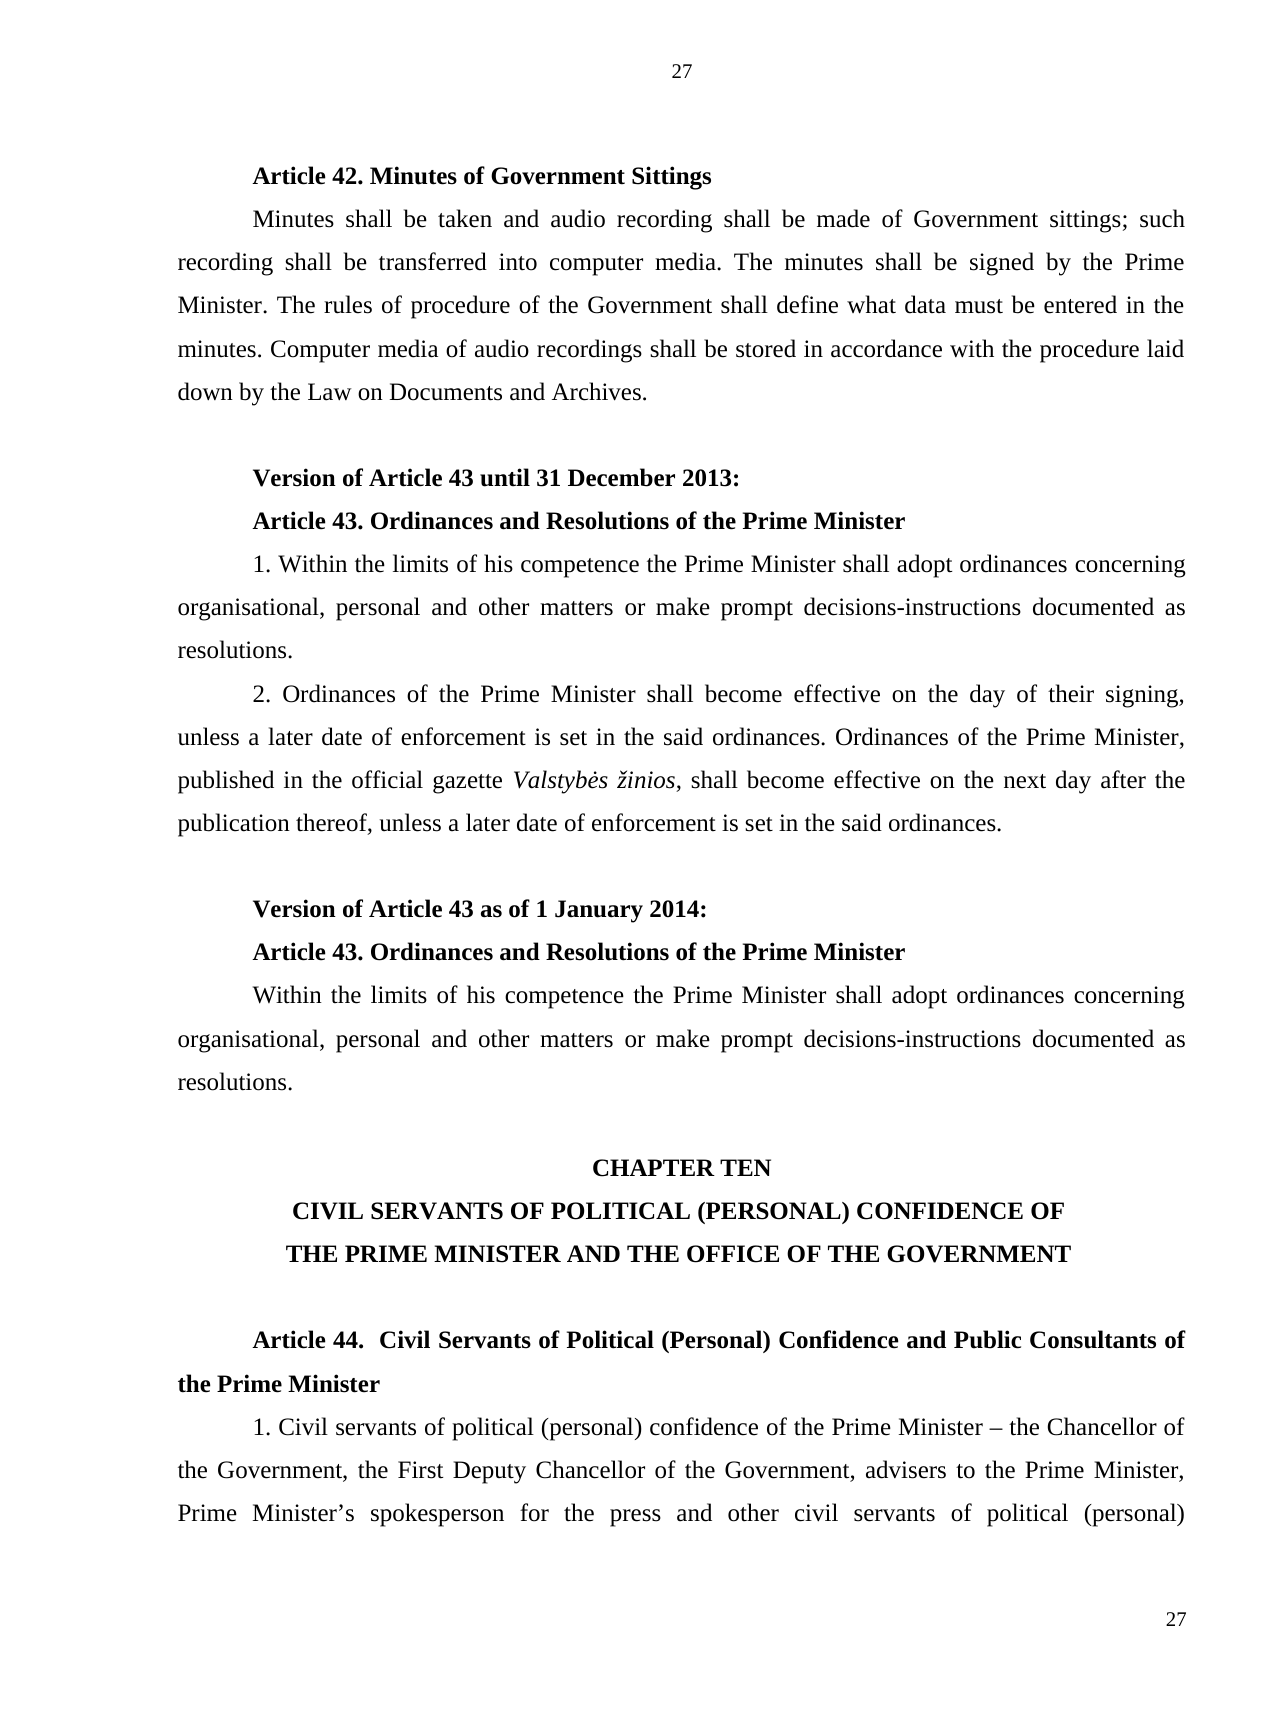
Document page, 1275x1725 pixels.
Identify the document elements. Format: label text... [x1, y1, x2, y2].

text Article 43. Ordinances and Resolutions of the Prime Minister [177, 506, 1186, 535]
text Within the limits of his competence the Prime Minister shall adopt ordinances concerning organisational, personal and other matters or make prompt decisions-instructions documented as resolutions. [177, 981, 1186, 1096]
text CIVIL SERVANTS OF POLITICAL (PERSONAL) CONFIDENCE OF [177, 1196, 1186, 1225]
text Version of Article 43 until 31 December 2013: [177, 463, 1186, 492]
text 1. Civil servants of political (personal) confidence of the Prime Minister – the Chancellor of the Government, the First Deputy Chancellor of the Government, advisers to the Prime Minister, Prime Minister’s spokesperson for the press and other civil servants of political (personal) [177, 1412, 1186, 1527]
text Version of Article 43 as of 1 January 2014: [177, 894, 1186, 923]
text Article 44. Civil Servants of Political (Personal) Confidence and Public Consultants of the Prime Minister [177, 1326, 1186, 1397]
text 2. Ordinances of the Prime Minister shall become effective on the day of their signing, unless a later date of enforcement is set in the said ordinances. Ordinances of the Prime Minister, published in the official gazette Valstybės žinios, shall become effective on the next day after the publication thereof, unless a later date of enforcement is set in the said ordinances. [177, 679, 1186, 837]
text THE PRIME MINISTER AND THE OFFICE OF THE GOVERNMENT [177, 1239, 1186, 1268]
text Minutes shall be taken and audio recording shall be made of Government sittings; such recording shall be transferred into computer media. The minutes shall be signed by the Prime Minister. The rules of procedure of the Government shall define what data must be entered in the minutes. Computer media of audio recordings shall be stored in accordance with the procedure laid down by the Law on Documents and Archives. [177, 204, 1186, 406]
text Article 43. Ordinances and Resolutions of the Prime Minister [177, 937, 1186, 966]
text Article 42. Minutes of Government Sittings [177, 161, 1186, 190]
text 1. Within the limits of his competence the Prime Minister shall adopt ordinances concerning organisational, personal and other matters or make prompt decisions-instructions documented as resolutions. [177, 549, 1186, 664]
text Chapter ten [177, 1153, 1186, 1182]
